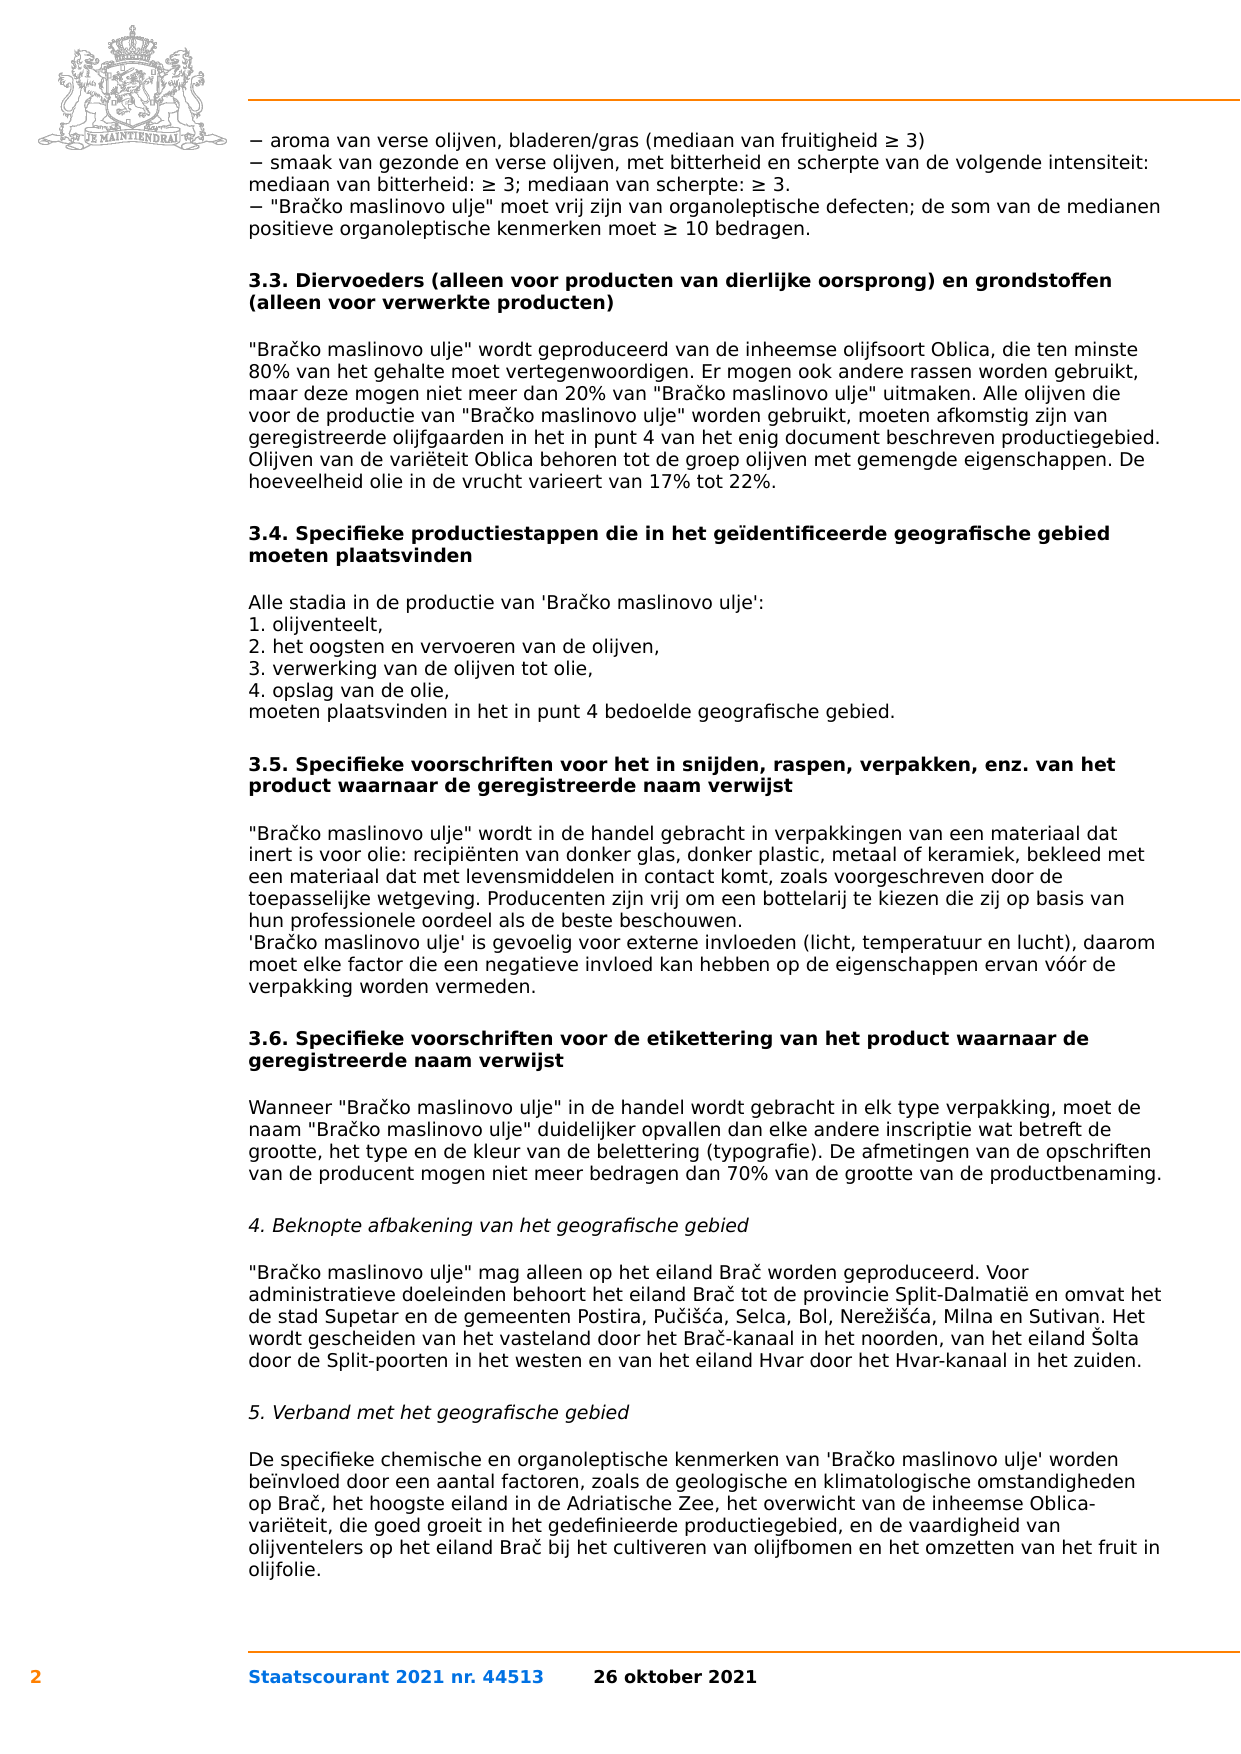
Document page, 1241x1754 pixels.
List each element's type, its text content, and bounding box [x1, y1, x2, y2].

picture [38, 25, 227, 150]
text 2. het oogsten en vervoeren van de olijven, [248, 636, 1163, 657]
text De specifieke chemische en organoleptische kenmerken van 'Bračko maslinovo ulje' worden beïnvloed door een aantal factoren, zoals de geologische en klimatologische omstandigheden op Brač, het hoogste eiland in de Adriatische Zee, het overwicht van de inheemse Oblica-variëteit, die goed groeit in het gedefinieerde productiegebied, en de vaardigheid van olijventelers op het eiland Brač bij het cultiveren van olijfbomen en het omzetten van het fruit in olijfolie. [248, 1449, 1163, 1581]
text 3. verwerking van de olijven tot olie, [248, 657, 1163, 679]
text 4. opslag van de olie, [248, 679, 1163, 701]
text "Bračko maslinovo ulje" wordt geproduceerd van de inheemse olijfsoort Oblica, die ten minste 80% van het gehalte moet vertegenwoordigen. Er mogen ook andere rassen worden gebruikt, maar deze mogen niet meer dan 20% van "Bračko maslinovo ulje" uitmaken. Alle olijven die voor de productie van "Bračko maslinovo ulje" worden gebruikt, moeten afkomstig zijn van geregistreerde olijfgaarden in het in punt 4 van het enig document beschreven productiegebied. [248, 339, 1163, 449]
text 'Bračko maslinovo ulje' is gevoelig voor externe invloeden (licht, temperatuur en lucht), daarom moet elke factor die een negatieve invloed kan hebben op de eigenschappen ervan vóór de verpakking worden vermeden. [248, 932, 1163, 998]
text 1. olijventeelt, [248, 613, 1163, 636]
text "Bračko maslinovo ulje" mag alleen op het eiland Brač worden geproduceerd. Voor administratieve doeleinden behoort het eiland Brač tot de provincie Split-Dalmatië en omvat het de stad Supetar en de gemeenten Postira, Pučišća, Selca, Bol, Nerežišća, Milna en Sutivan. Het wordt gescheiden van het vasteland door het Brač-kanaal in het noorden, van het eiland Šolta door de Split-poorten in het westen en van het eiland Hvar door het Hvar-kanaal in het zuiden. [248, 1262, 1163, 1372]
text − "Bračko maslinovo ulje" moet vrij zijn van organoleptische defecten; de som van de medianen positieve organoleptische kenmerken moet ≥ 10 bedragen. [248, 196, 1163, 240]
subtitle 5. Verband met het geografische gebied [248, 1402, 1163, 1424]
text Alle stadia in de productie van 'Bračko maslinovo ulje': [248, 592, 1163, 613]
subtitle 3.4. Specifieke productiestappen die in het geïdentificeerde geografische gebied moeten plaatsvinden [248, 523, 1163, 567]
text moeten plaatsvinden in het in punt 4 bedoelde geografische gebied. [248, 701, 1163, 723]
subtitle 3.3. Diervoeders (alleen voor producten van dierlijke oorsprong) en grondstoffen (alleen voor verwerkte producten) [248, 270, 1163, 314]
subtitle 3.5. Specifieke voorschriften voor het in snijden, raspen, verpakken, enz. van het product waarnaar de geregistreerde naam verwijst [248, 753, 1163, 797]
subtitle 4. Beknopte afbakening van het geografische gebied [248, 1215, 1163, 1237]
text Wanneer "Bračko maslinovo ulje" in de handel wordt gebracht in elk type verpakking, moet de naam "Bračko maslinovo ulje" duidelijker opvallen dan elke andere inscriptie wat betreft de grootte, het type en de kleur van de belettering (typografie). De afmetingen van de opschriften van de producent mogen niet meer bedragen dan 70% van de grootte van de productbenaming. [248, 1097, 1163, 1185]
text Olijven van de variëteit Oblica behoren tot de groep olijven met gemengde eigenschappen. De hoeveelheid olie in de vrucht varieert van 17% tot 22%. [248, 449, 1163, 493]
text "Bračko maslinovo ulje" wordt in de handel gebracht in verpakkingen van een materiaal dat inert is voor olie: recipiënten van donker glas, donker plastic, metaal of keramiek, bekleed met een materiaal dat met levensmiddelen in contact komt, zoals voorgeschreven door de toepasselijke wetgeving. Producenten zijn vrij om een bottelarij te kiezen die zij op basis van hun professionele oordeel als de beste beschouwen. [248, 822, 1163, 932]
text − aroma van verse olijven, bladeren/gras (mediaan van fruitigheid ≥ 3) [248, 130, 1163, 152]
text − smaak van gezonde en verse olijven, met bitterheid en scherpte van de volgende intensiteit: mediaan van bitterheid: ≥ 3; mediaan van scherpte: ≥ 3. [248, 152, 1163, 196]
subtitle 3.6. Specifieke voorschriften voor de etikettering van het product waarnaar de geregistreerde naam verwijst [248, 1028, 1163, 1072]
